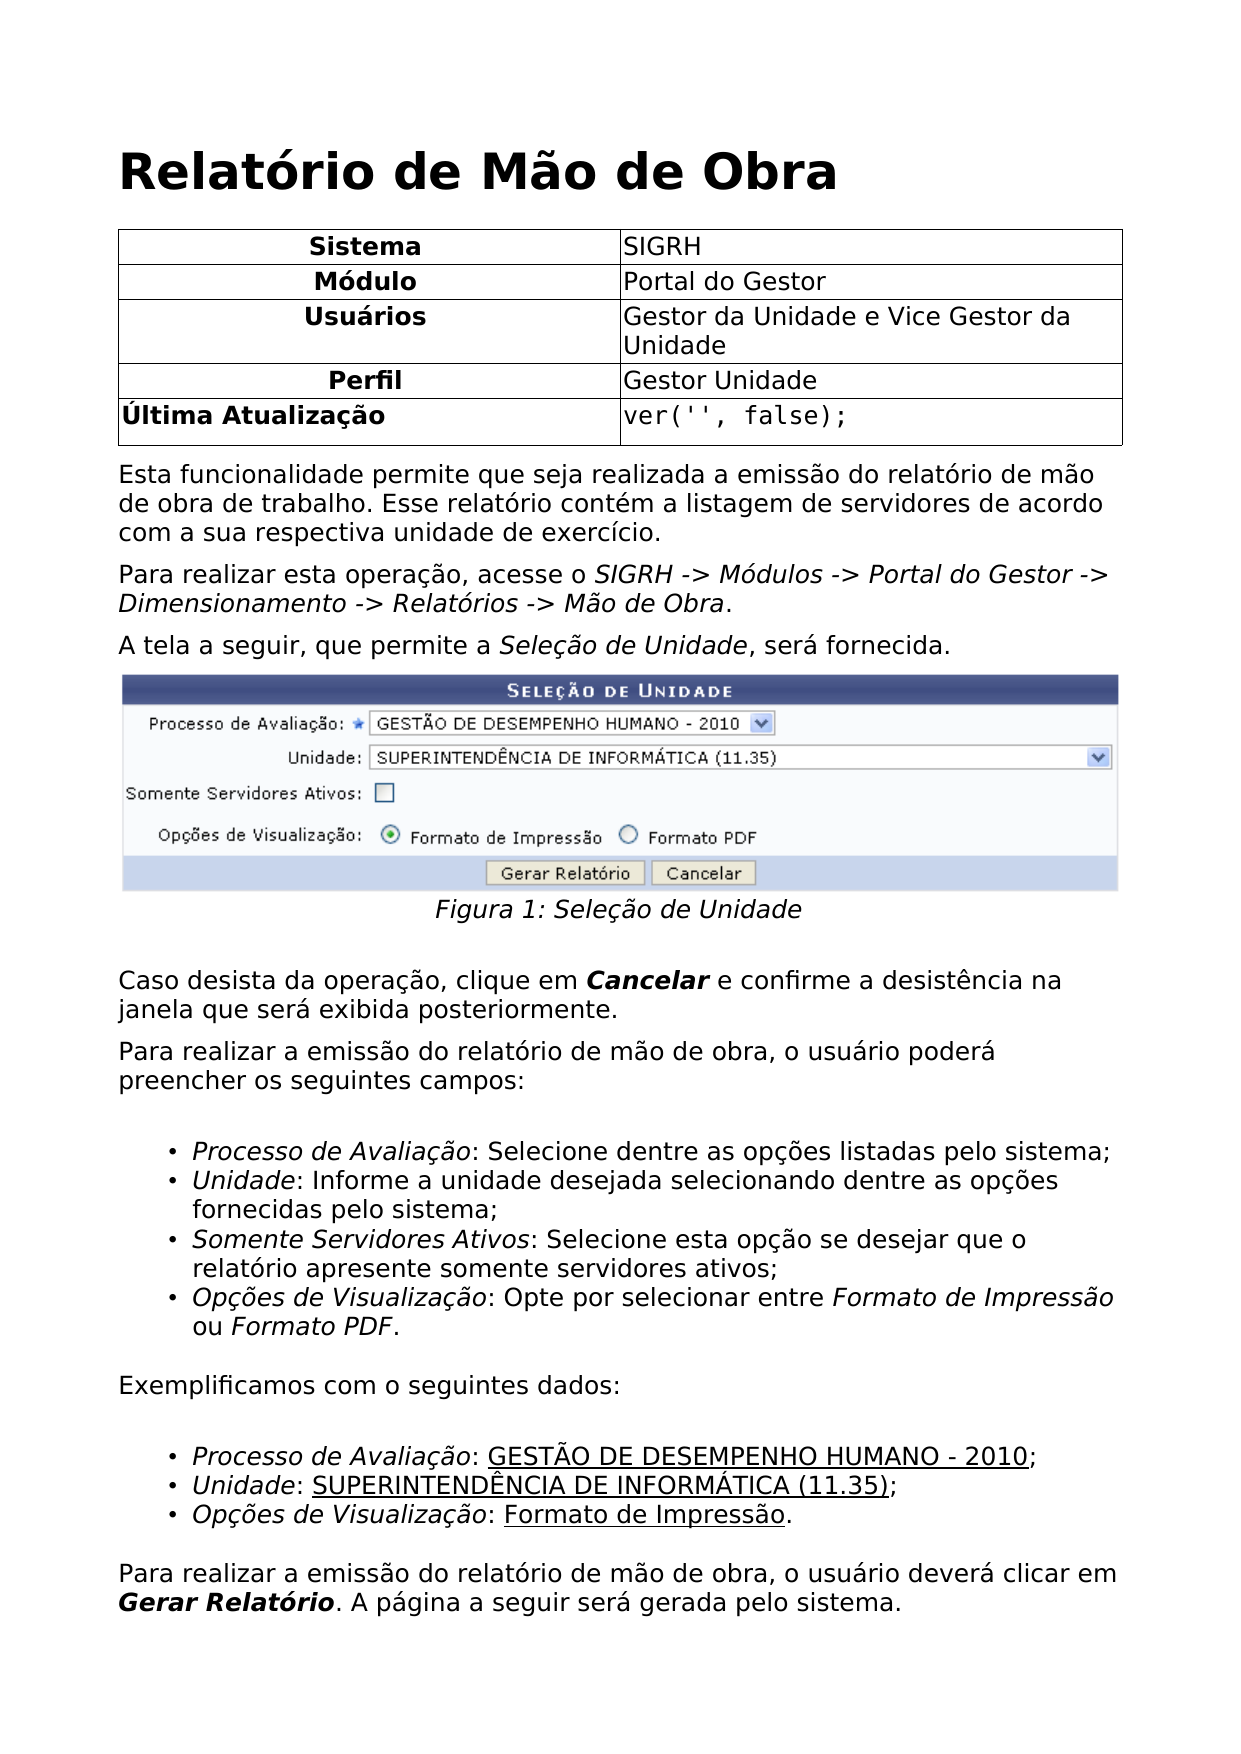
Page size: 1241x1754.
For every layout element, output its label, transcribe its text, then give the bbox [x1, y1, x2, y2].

table_cell Gestor da Unidade e Vice Gestor da Unidade [621, 300, 1122, 363]
list Somente Servidores Ativos: Selecione esta opção se desejar que o relatório apresente somente servidores ativos; [177, 1225, 1122, 1283]
table_header SIGRH [621, 230, 1122, 264]
list Opções de Visualização: Opte por selecionar entre Formato de Impressão ou Formato PDF. [177, 1283, 1122, 1342]
table_cell Módulo [119, 265, 620, 299]
text Para realizar a emissão do relatório de mão de obra, o usuário poderá preencher os seguintes campos: [118, 1037, 1122, 1095]
text A tela a seguir, que permite a Seleção de Unidade, será fornecida. [118, 631, 1122, 660]
table_cell Perfil [119, 364, 620, 398]
table_cell Última Atualização [119, 399, 620, 445]
list Unidade: SUPERINTENDÊNCIA DE INFORMÁTICA (11.35); [177, 1471, 1122, 1501]
subtitle Relatório de Mão de Obra [118, 143, 1122, 201]
list Processo de Avaliação: Selecione dentre as opções listadas pelo sistema; [177, 1137, 1122, 1167]
table_cell ver('', false); [621, 399, 1122, 445]
text Esta funcionalidade permite que seja realizada a emissão do relatório de mão de obra de trabalho. Esse relatório contém a listagem de servidores de acordo com a sua respectiva unidade de exercício. [118, 460, 1122, 547]
picture [118, 672, 1123, 896]
text Caso desista da operação, clique em Cancelar e confirme a desistência na janela que será exibida posteriormente. [118, 966, 1122, 1024]
list Unidade: Informe a unidade desejada selecionando dentre as opções fornecidas pelo sistema; [177, 1167, 1122, 1225]
list Processo de Avaliação: GESTÃO DE DESEMPENHO HUMANO - 2010; [177, 1442, 1122, 1471]
text Figura 1: Seleção de Unidade [118, 896, 1122, 924]
table_header Sistema [119, 230, 620, 264]
table_cell Usuários [119, 300, 620, 363]
text Para realizar esta operação, acesse o SIGRH -> Módulos -> Portal do Gestor -> Dimensionamento -> Relatórios -> Mão de Obra. [118, 560, 1122, 618]
list Opções de Visualização: Formato de Impressão. [177, 1501, 1122, 1530]
text Exemplificamos com o seguintes dados: [118, 1371, 1122, 1400]
table_cell Portal do Gestor [621, 265, 1122, 299]
table_cell Gestor Unidade [621, 364, 1122, 398]
text Para realizar a emissão do relatório de mão de obra, o usuário deverá clicar em Gerar Relatório. A página a seguir será gerada pelo sistema. [118, 1559, 1122, 1617]
